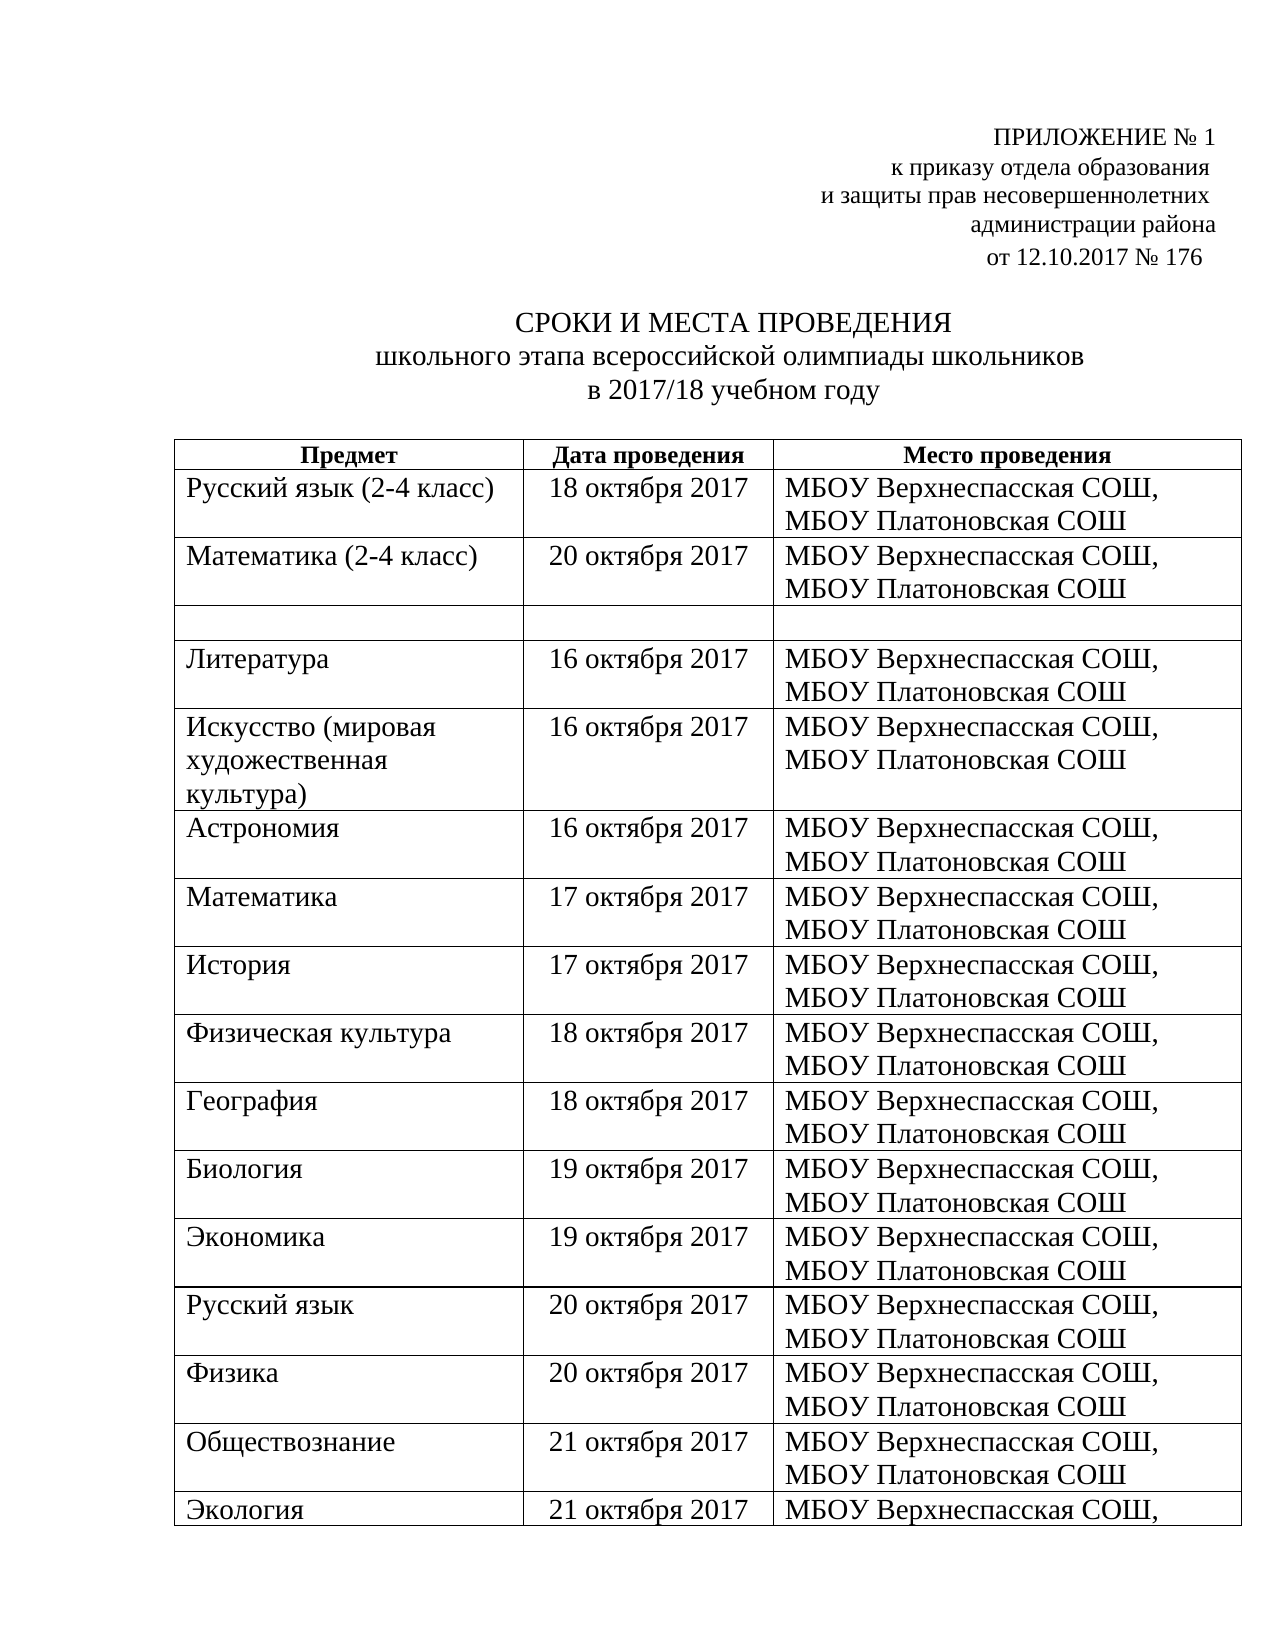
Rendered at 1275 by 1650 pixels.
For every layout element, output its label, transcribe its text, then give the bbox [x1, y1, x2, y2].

table_cell МБОУ Верхнеспасская СОШ, [774, 1492, 1241, 1525]
text администрации района [177, 209, 1216, 238]
table_cell [774, 606, 1241, 640]
table_cell Литература [175, 641, 523, 708]
table_cell МБОУ Верхнеспасская СОШ, МБОУ Платоновская СОШ [774, 947, 1241, 1014]
text школьного этапа всероссийской олимпиады школьников [177, 338, 1216, 372]
text и защиты прав несовершеннолетних [177, 180, 1216, 209]
table_cell Экономика [175, 1219, 523, 1286]
table_cell Биология [175, 1151, 523, 1218]
table_cell Русский язык (2-4 класс) [175, 470, 523, 537]
table_cell 20 октября 2017 [524, 538, 773, 605]
table_cell Физика [175, 1356, 523, 1423]
table_cell МБОУ Верхнеспасская СОШ, МБОУ Платоновская СОШ [774, 1151, 1241, 1218]
table_cell 16 октября 2017 [524, 811, 773, 878]
table_cell Обществознание [175, 1424, 523, 1491]
table_cell МБОУ Верхнеспасская СОШ, МБОУ Платоновская СОШ [774, 879, 1241, 946]
text от 12.10.2017 № 176 [177, 238, 1216, 271]
table_cell 21 октября 2017 [524, 1492, 773, 1525]
table_cell 18 октября 2017 [524, 1083, 773, 1150]
table_cell МБОУ Верхнеспасская СОШ, МБОУ Платоновская СОШ [774, 1356, 1241, 1423]
table_cell 17 октября 2017 [524, 879, 773, 946]
table_cell История [175, 947, 523, 1014]
table_cell 20 октября 2017 [524, 1356, 773, 1423]
table_cell МБОУ Верхнеспасская СОШ, МБОУ Платоновская СОШ [774, 470, 1241, 537]
table_cell 16 октября 2017 [524, 641, 773, 708]
table_header Предмет [175, 440, 523, 469]
table_cell 19 октября 2017 [524, 1151, 773, 1218]
table_cell 18 октября 2017 [524, 1015, 773, 1082]
table_cell Искусство (мировая художественная культура) [175, 709, 523, 809]
table_cell География [175, 1083, 523, 1150]
table_cell МБОУ Верхнеспасская СОШ, МБОУ Платоновская СОШ [774, 1288, 1241, 1354]
table_cell 17 октября 2017 [524, 947, 773, 1014]
table_cell Физическая культура [175, 1015, 523, 1082]
table_cell 16 октября 2017 [524, 709, 773, 809]
table_cell МБОУ Верхнеспасская СОШ, МБОУ Платоновская СОШ [774, 1015, 1241, 1082]
table_cell МБОУ Верхнеспасская СОШ, МБОУ Платоновская СОШ [774, 1219, 1241, 1286]
table_cell МБОУ Верхнеспасская СОШ, МБОУ Платоновская СОШ [774, 538, 1241, 605]
table_cell 18 октября 2017 [524, 470, 773, 537]
table_cell [524, 606, 773, 640]
table_cell МБОУ Верхнеспасская СОШ, МБОУ Платоновская СОШ [774, 811, 1241, 878]
table_cell Русский язык [175, 1288, 523, 1354]
table_cell МБОУ Верхнеспасская СОШ, МБОУ Платоновская СОШ [774, 1083, 1241, 1150]
table_cell МБОУ Верхнеспасская СОШ, МБОУ Платоновская СОШ [774, 641, 1241, 708]
table_cell Математика [175, 879, 523, 946]
table_cell Экология [175, 1492, 523, 1525]
table_cell Математика (2-4 класс) [175, 538, 523, 605]
table_cell 19 октября 2017 [524, 1219, 773, 1286]
table_cell 20 октября 2017 [524, 1288, 773, 1354]
table_cell 21 октября 2017 [524, 1424, 773, 1491]
text Приложение № 1 [177, 118, 1216, 152]
table_header Место проведения [774, 440, 1241, 469]
table_cell МБОУ Верхнеспасская СОШ, МБОУ Платоновская СОШ [774, 1424, 1241, 1491]
text сроки И МЕСТА проведения [177, 305, 1216, 338]
table_header Дата проведения [524, 440, 773, 469]
table_cell [175, 606, 523, 640]
text к приказу отдела образования [177, 152, 1216, 180]
table_cell Астрономия [175, 811, 523, 878]
text в 2017/18 учебном году [177, 372, 1216, 406]
table_cell МБОУ Верхнеспасская СОШ, МБОУ Платоновская СОШ [774, 709, 1241, 809]
